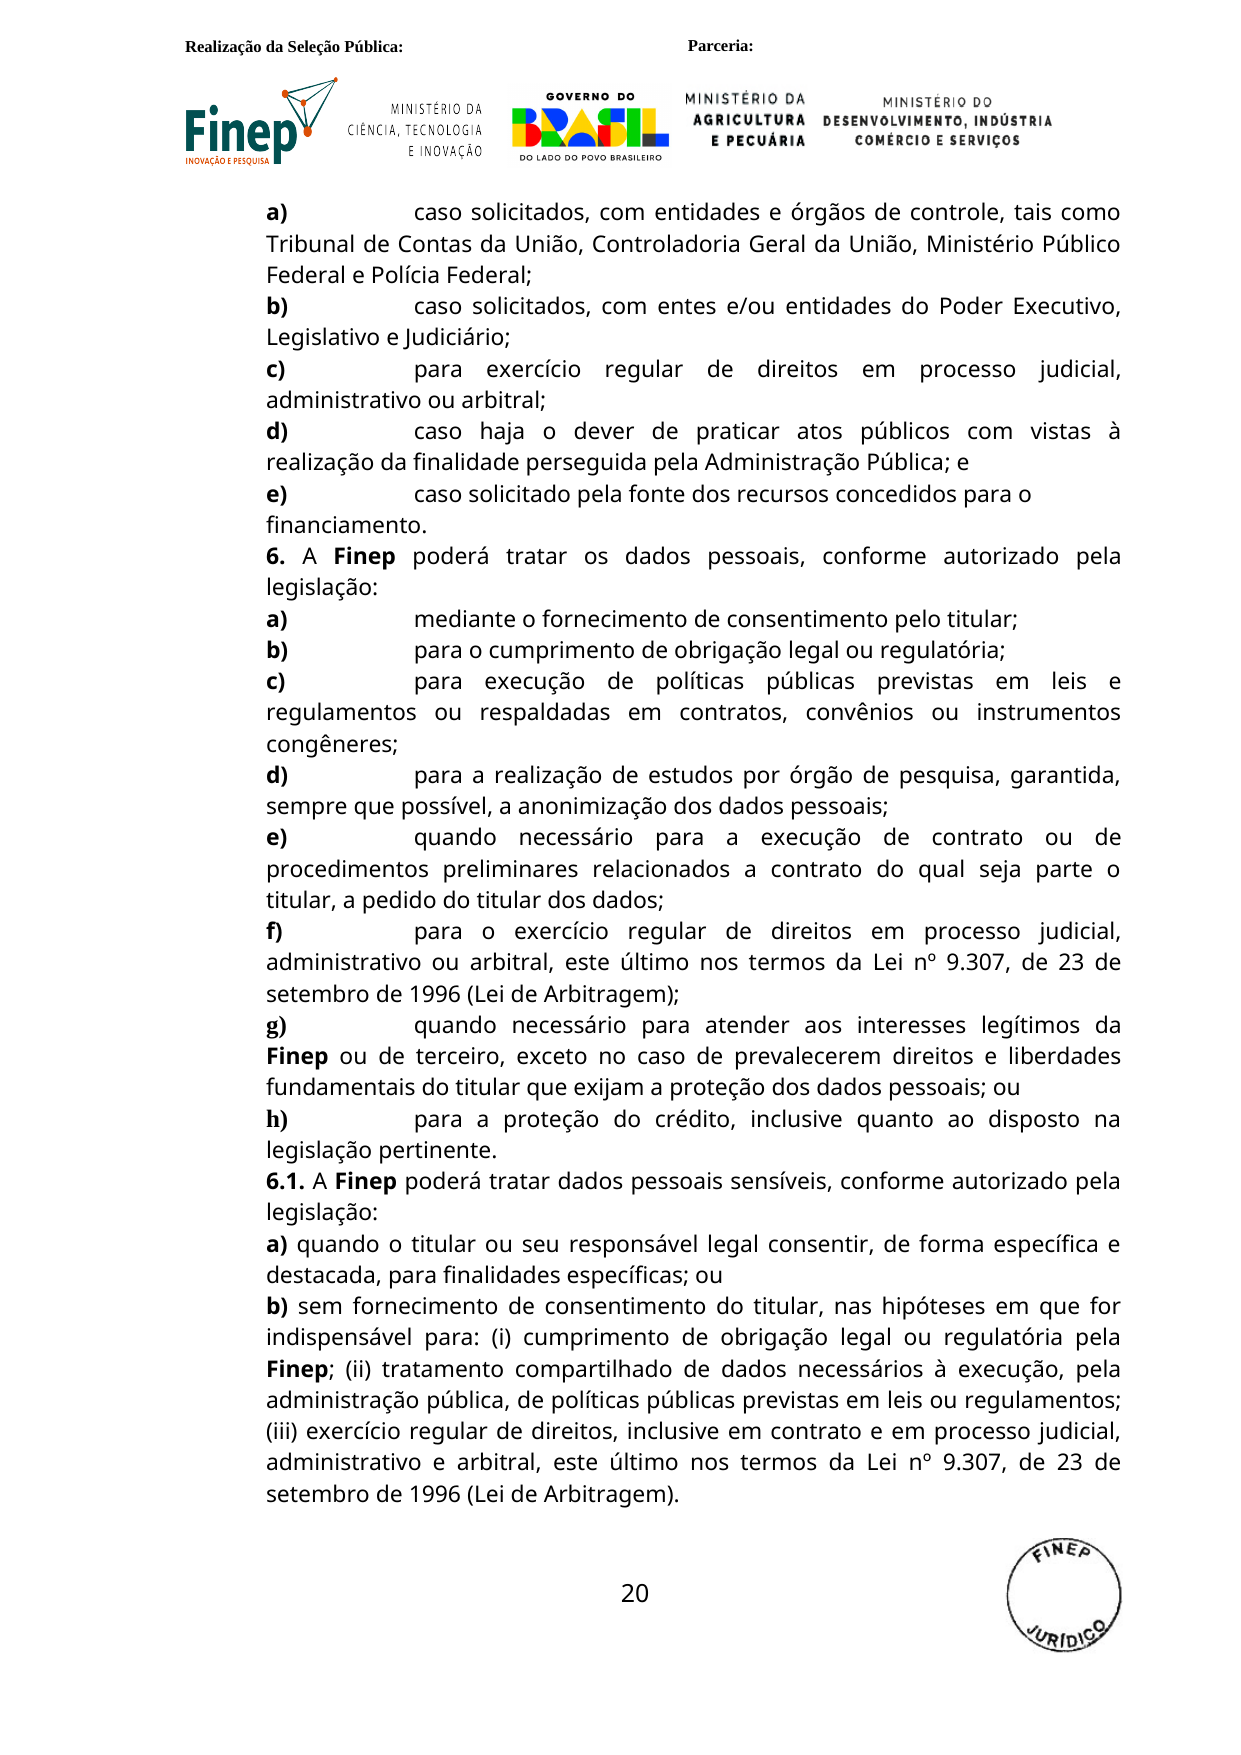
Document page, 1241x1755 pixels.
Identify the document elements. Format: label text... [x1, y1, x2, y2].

list mediante o fornecimento de consentimento pelo titular; [266, 602, 1122, 634]
list para exercício regular de direitos em processo judicial, administrativo ou arbitral; [266, 352, 1122, 415]
text 6. A Finep poderá tratar os dados pessoais, conforme autorizado pela legislação: [266, 540, 1122, 602]
text b) sem fornecimento de consentimento do titular, nas hipóteses em que for indispensável para: (i) cumprimento de obrigação legal ou regulatória pela Finep; (ii) tratamento compartilhado de dados necessários à execução, pela administração pública, de políticas públicas previstas em leis ou regulamentos; (iii) exercício regular de direitos, inclusive em contrato e em processo judicial, administrativo e arbitral, este último nos termos da Lei nº 9.307, de 23 de setembro de 1996 (Lei de Arbitragem). [266, 1290, 1122, 1509]
list quando necessário para atender aos interesses legítimos da Finep ou de terceiro, exceto no caso de prevalecerem direitos e liberdades fundamentais do titular que exijam a proteção dos dados pessoais; ou [266, 1009, 1122, 1102]
text a) quando o titular ou seu responsável legal consentir, de forma específica e destacada, para finalidades específicas; ou [266, 1227, 1122, 1290]
list caso solicitado pela fonte dos recursos concedidos para o financiamento. [266, 477, 1122, 540]
list para a proteção do crédito, inclusive quanto ao disposto na legislação pertinente. [266, 1102, 1122, 1165]
list caso haja o dever de praticar atos públicos com vistas à realização da finalidade perseguida pela Administração Pública; e [266, 415, 1122, 477]
list caso solicitados, com entes e/ou entidades do Poder Executivo, Legislativo e Judiciário; [266, 290, 1122, 352]
list para execução de políticas públicas previstas em leis e regulamentos ou respaldadas em contratos, convênios ou instrumentos congêneres; [266, 665, 1122, 759]
list para a realização de estudos por órgão de pesquisa, garantida, sempre que possível, a anonimização dos dados pessoais; [266, 759, 1122, 821]
list para o exercício regular de direitos em processo judicial, administrativo ou arbitral, este último nos termos da Lei nº 9.307, de 23 de setembro de 1996 (Lei de Arbitragem); [266, 915, 1122, 1009]
list caso solicitados, com entidades e órgãos de controle, tais como Tribunal de Contas da União, Controladoria Geral da União, Ministério Público Federal e Polícia Federal; [266, 196, 1122, 290]
list para o cumprimento de obrigação legal ou regulatória; [266, 634, 1122, 665]
list quando necessário para a execução de contrato ou de procedimentos preliminares relacionados a contrato do qual seja parte o titular, a pedido do titular dos dados; [266, 821, 1122, 915]
text 6.1. A Finep poderá tratar dados pessoais sensíveis, conforme autorizado pela legislação: [266, 1165, 1122, 1227]
